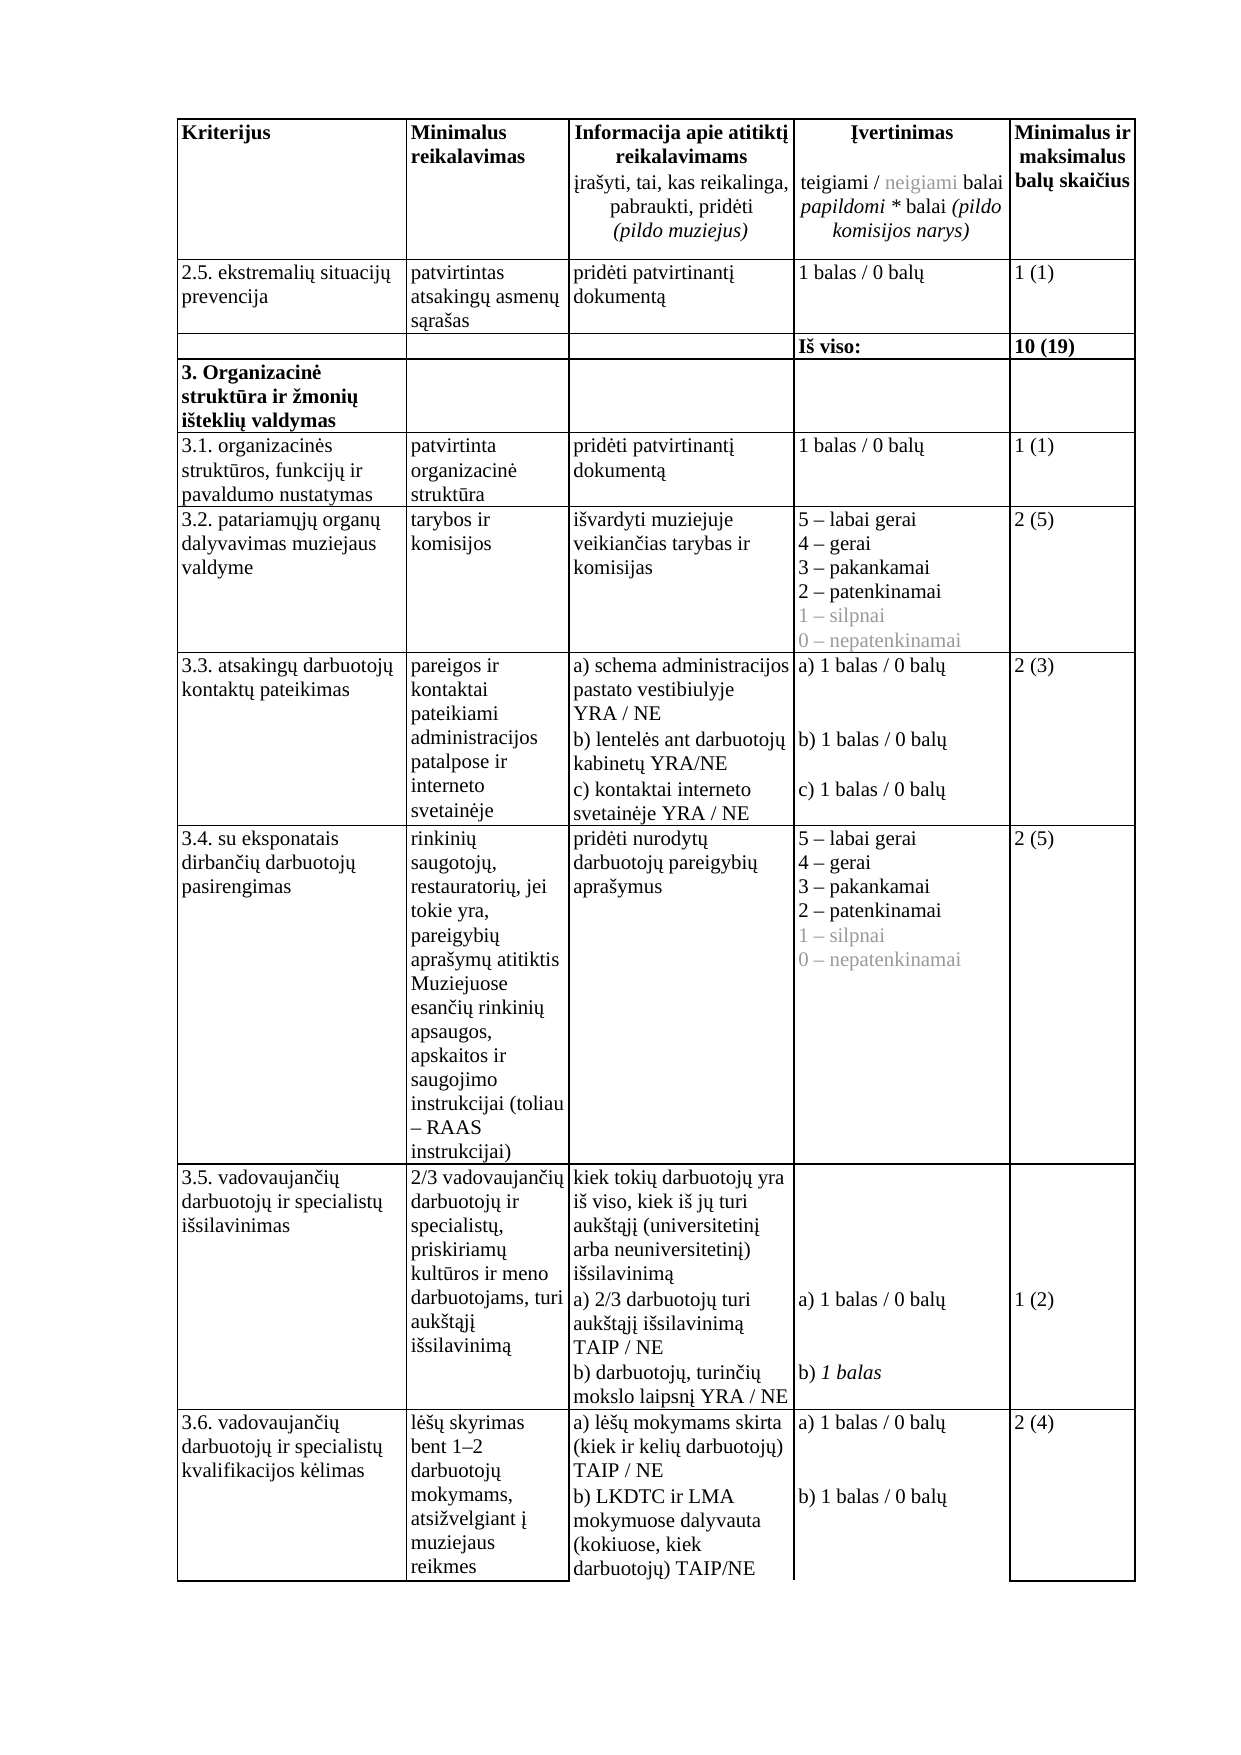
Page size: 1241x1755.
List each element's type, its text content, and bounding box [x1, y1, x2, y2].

table_cell a) lėšų mokymams skirta (kiek ir kelių darbuotojų) TAIP / NE [570, 1410, 793, 1482]
table_cell įrašyti, tai, kas reikalinga, pabraukti, pridėti (pildo muziejus) [570, 168, 793, 259]
table_cell a) 1 balas / 0 balų [795, 1410, 1009, 1482]
table_cell c) 1 balas / 0 balų [795, 775, 1009, 825]
table_cell [795, 360, 1009, 432]
table_cell b) 1 balas [795, 1359, 1009, 1408]
table_cell teigiami / neigiami balai papildomi * balai (pildo komisijos narys) [795, 168, 1009, 259]
table_cell rinkinių saugotojų, restauratorių, jei tokie yra, pareigybių aprašymų atitiktis Muziejuose esančių rinkinių apsaugos, apskaitos ir saugojimo instrukcijai (toliau – RAAS instrukcijai) [407, 826, 568, 1163]
table_cell 2.5. ekstremalių situacijų prevencija [178, 260, 406, 332]
table_cell pridėti patvirtinantį dokumentą [570, 260, 793, 332]
table_cell 3.6. vadovaujančių darbuotojų ir specialistų kvalifikacijos kėlimas [178, 1410, 406, 1580]
table_cell 3.3. atsakingų darbuotojų kontaktų pateikimas [178, 653, 406, 825]
table_cell 2/3 vadovaujančių darbuotojų ir specialistų, priskiriamų kultūros ir meno darbuotojams, turi aukštąjį išsilavinimą [407, 1165, 568, 1408]
table_cell [570, 334, 793, 358]
table_cell 3.5. vadovaujančių darbuotojų ir specialistų išsilavinimas [178, 1165, 406, 1408]
table_cell b) LKDTC ir LMA mokymuose dalyvauta (kokiuose, kiek darbuotojų) TAIP/NE [570, 1482, 793, 1580]
table_cell a) 2/3 darbuotojų turi aukštąjį išsilavinimą TAIP / NE [570, 1285, 793, 1359]
table_cell b) lentelės ant darbuotojų kabinetų YRA/NE [570, 725, 793, 775]
table_cell 1 balas / 0 balų [795, 433, 1009, 506]
table_cell 1 (1) [1011, 433, 1134, 506]
table_cell 3. Organizacinė struktūra ir žmonių išteklių valdymas [178, 360, 406, 432]
table_cell b) darbuotojų, turinčių mokslo laipsnį YRA / NE [570, 1359, 793, 1408]
table_header Informacija apie atitiktį reikalavimams [570, 120, 793, 168]
table_cell 10 (19) [1011, 334, 1134, 358]
table_header Įvertinimas [795, 120, 1009, 168]
table_cell Iš viso: [795, 334, 1009, 358]
table_cell pridėti nurodytų darbuotojų pareigybių aprašymus [570, 826, 793, 1163]
table_cell a) 1 balas / 0 balų [795, 653, 1009, 725]
table_cell a) schema administracijos pastato vestibiulyje YRA / NE [570, 653, 793, 725]
table_cell [407, 360, 568, 432]
table_cell [570, 360, 793, 432]
table_cell 2 (5) [1011, 826, 1134, 1163]
table_cell patvirtinta organizacinė struktūra [407, 433, 568, 506]
table_cell 5 – labai gerai 4 – gerai 3 – pakankamai 2 – patenkinamai 1 – silpnai 0 – nepatenkinamai [795, 826, 1009, 1163]
table_cell [1011, 360, 1134, 432]
table_cell [1011, 1165, 1134, 1285]
table_cell 2 (4) [1011, 1410, 1134, 1580]
table_cell kiek tokių darbuotojų yra iš viso, kiek iš jų turi aukštąjį (universitetinį arba neuniversitetinį) išsilavinimą [570, 1165, 793, 1285]
table_cell a) 1 balas / 0 balų [795, 1285, 1009, 1359]
table_cell 2 (5) [1011, 507, 1134, 652]
table_cell 1 (1) [1011, 260, 1134, 332]
table_cell lėšų skyrimas bent 1–2 darbuotojų mokymams, atsižvelgiant į muziejaus reikmes [407, 1410, 568, 1580]
table_cell [407, 334, 568, 358]
table_header Minimalus reikalavimas [407, 120, 568, 259]
table_cell tarybos ir komisijos [407, 507, 568, 652]
table_cell patvirtintas atsakingų asmenų sąrašas [407, 260, 568, 332]
table_cell pareigos ir kontaktai pateikiami administracijos patalpose ir interneto svetainėje [407, 653, 568, 825]
table_cell pridėti patvirtinantį dokumentą [570, 433, 793, 506]
table_cell [178, 334, 406, 358]
table_cell b) 1 balas / 0 balų [795, 725, 1009, 775]
table_cell išvardyti muziejuje veikiančias tarybas ir komisijas [570, 507, 793, 652]
table_header Kriterijus [178, 120, 406, 259]
table_header Minimalus ir maksimalus balų skaičius [1011, 120, 1134, 259]
table_cell 3.2. patariamųjų organų dalyvavimas muziejaus valdyme [178, 507, 406, 652]
table_cell 1 (2) [1011, 1285, 1134, 1408]
table_cell 1 balas / 0 balų [795, 260, 1009, 332]
table_cell 2 (3) [1011, 653, 1134, 825]
table_cell 3.1. organizacinės struktūros, funkcijų ir pavaldumo nustatymas [178, 433, 406, 506]
table_cell [795, 1165, 1009, 1285]
table_cell b) 1 balas / 0 balų [795, 1482, 1009, 1580]
table_cell 3.4. su eksponatais dirbančių darbuotojų pasirengimas [178, 826, 406, 1163]
table_cell 5 – labai gerai 4 – gerai 3 – pakankamai 2 – patenkinamai 1 – silpnai 0 – nepatenkinamai [795, 507, 1009, 652]
table_cell c) kontaktai interneto svetainėje YRA / NE [570, 775, 793, 825]
